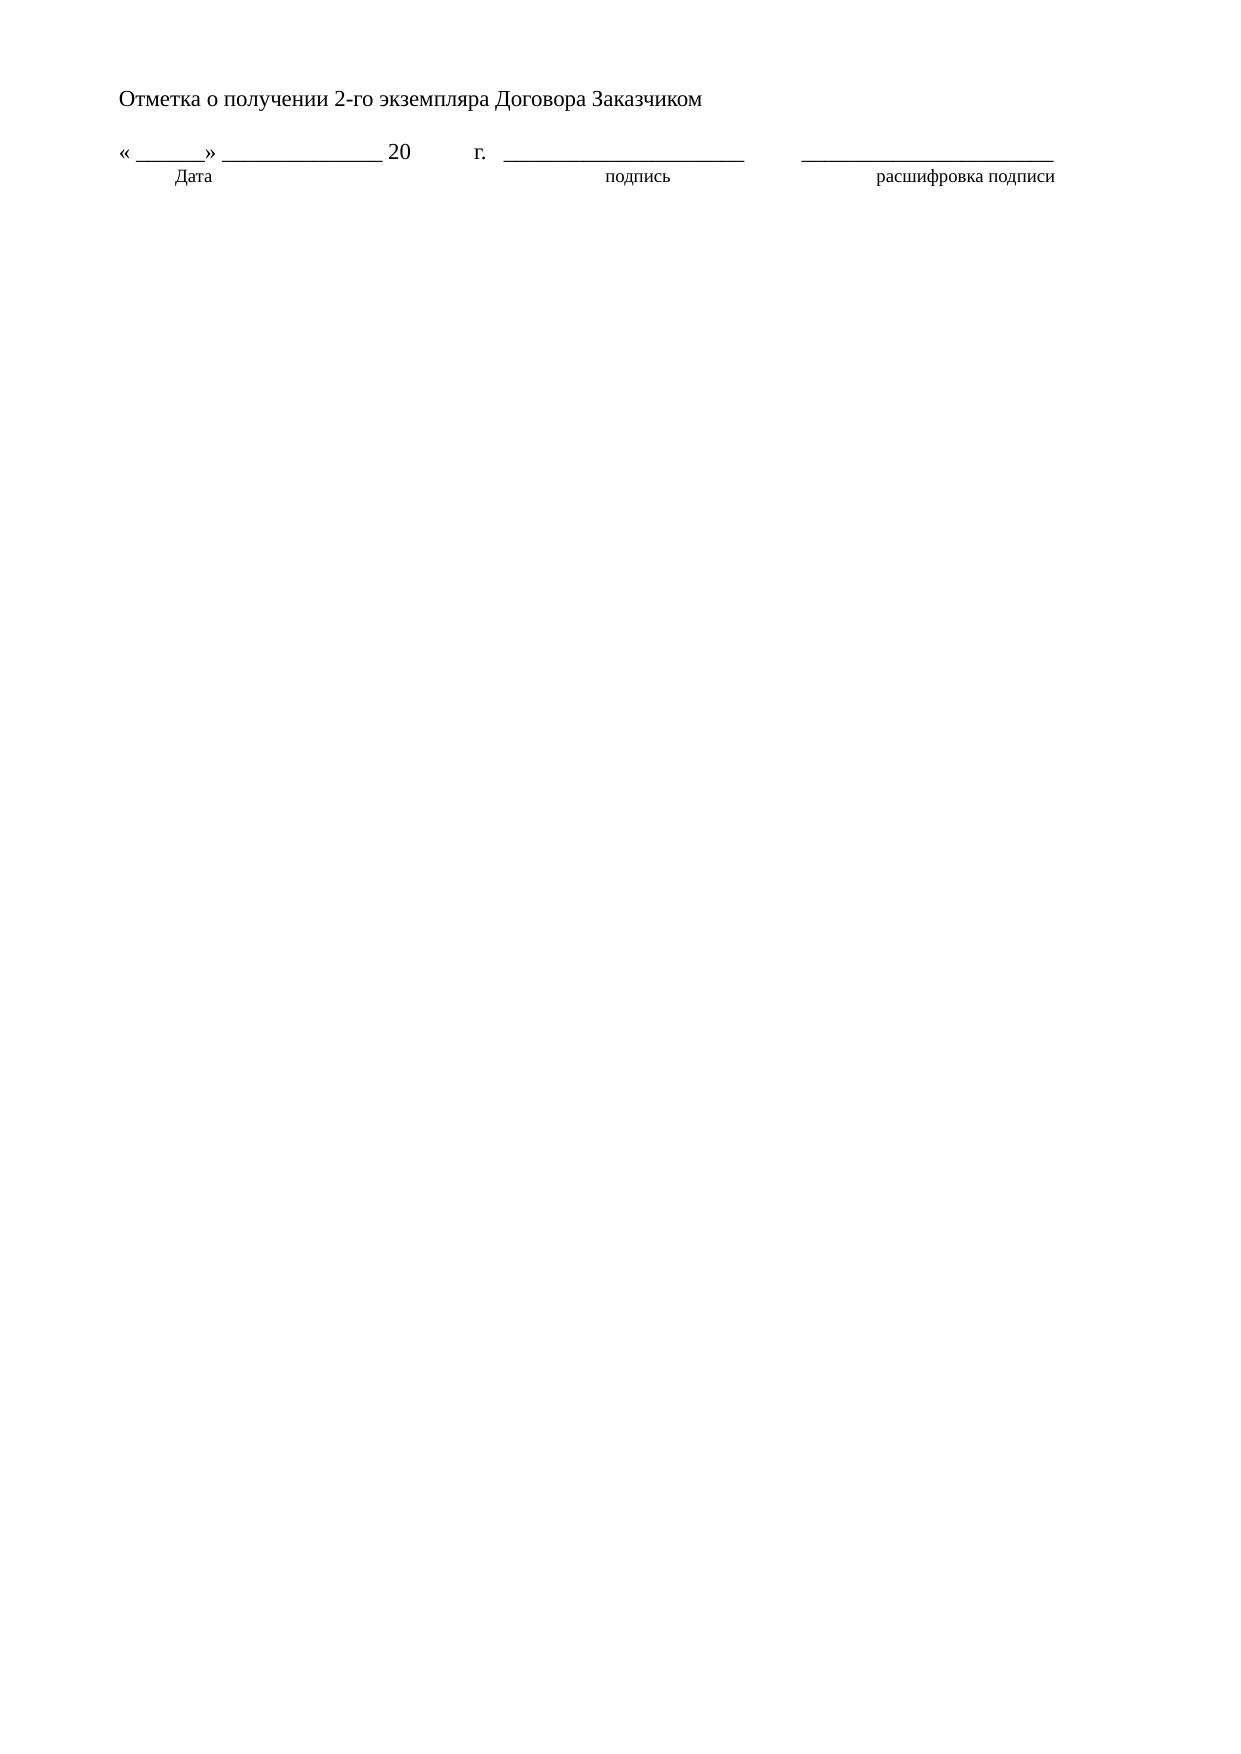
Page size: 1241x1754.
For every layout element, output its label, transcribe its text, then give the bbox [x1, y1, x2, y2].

text Дата подпись расшифровка подписи [119, 164, 1214, 186]
text Отметка о получении 2-го экземпляра Договора Заказчиком [119, 85, 1214, 112]
text « ______» ______________ 20 г. _____________________ ______________________ [119, 138, 1214, 164]
